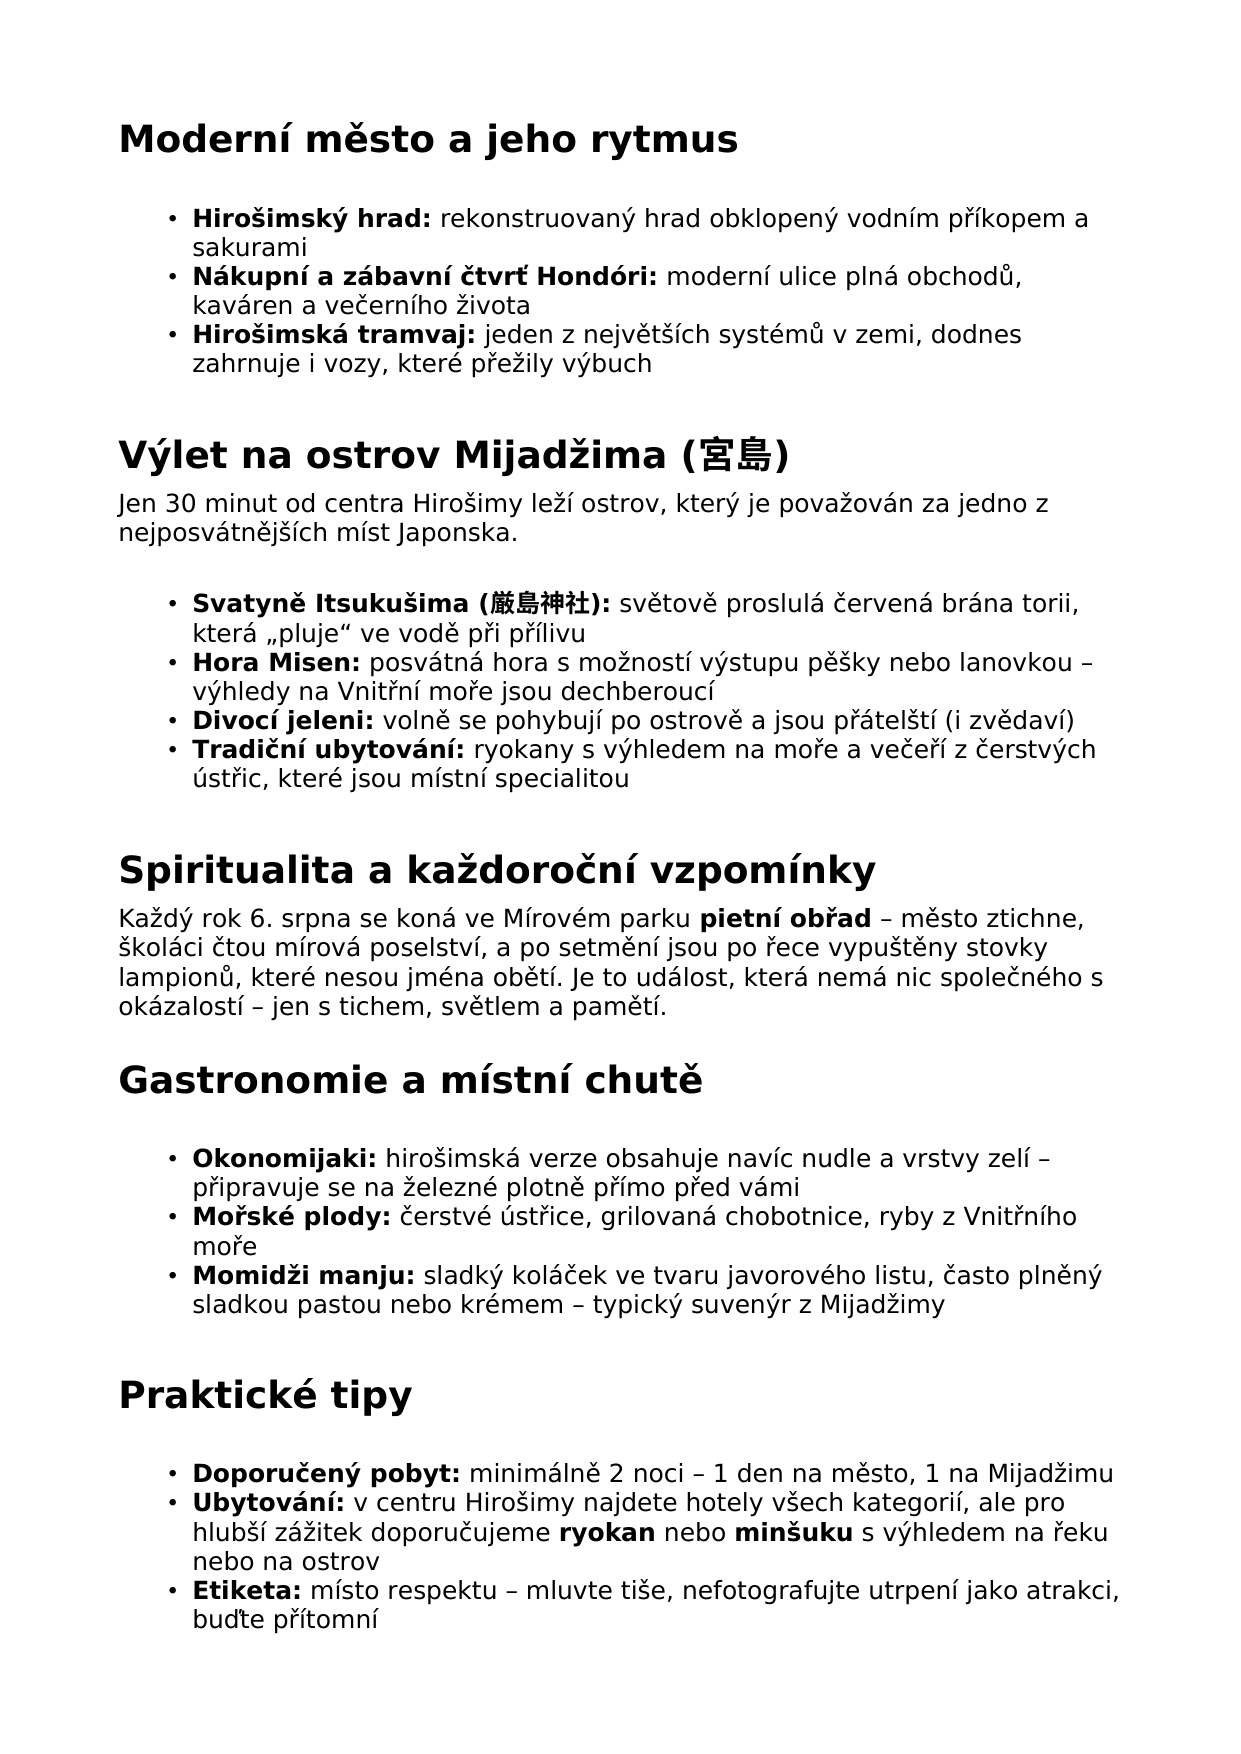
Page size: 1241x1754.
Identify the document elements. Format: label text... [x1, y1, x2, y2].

list Okonomijaki: hirošimská verze obsahuje navíc nudle a vrstvy zelí – připravuje se na železné plotně přímo před vámi [177, 1144, 1122, 1203]
subtitle Praktické tipy [118, 1374, 1122, 1417]
subtitle Výlet na ostrov Mijadžima (宮島) [118, 433, 1122, 477]
list Divocí jeleni: volně se pohybují po ostrově a jsou přátelští (i zvědaví) [177, 706, 1122, 736]
list Tradiční ubytování: ryokany s výhledem na moře a večeří z čerstvých ústřic, které jsou místní specialitou [177, 736, 1122, 794]
text Každý rok 6. srpna se koná ve Mírovém parku pietní obřad – město ztichne, školáci čtou mírová poselství, a po setmění jsou po řece vypuštěny stovky lampionů, které nesou jména obětí. Je to událost, která nemá nic společného s okázalostí – jen s tichem, světlem a pamětí. [118, 904, 1122, 1021]
subtitle Gastronomie a místní chutě [118, 1059, 1122, 1102]
subtitle Moderní město a jeho rytmus [118, 118, 1122, 162]
list Nákupní a zábavní čtvrť Hondóri: moderní ulice plná obchodů, kaváren a večerního života [177, 262, 1122, 320]
list Mořské plody: čerstvé ústřice, grilovaná chobotnice, ryby z Vnitřního moře [177, 1203, 1122, 1261]
list Hirošimský hrad: rekonstruovaný hrad obklopený vodním příkopem a sakurami [177, 204, 1122, 262]
list Etiketa: místo respektu – mluvte tiše, nefotografujte utrpení jako atrakci, buďte přítomní [177, 1576, 1122, 1634]
list Svatyně Itsukušima (厳島神社): světově proslulá červená brána torii, která „pluje“ ve vodě při přílivu [177, 590, 1122, 648]
list Momidži manju: sladký koláček ve tvaru javorového listu, často plněný sladkou pastou nebo krémem – typický suvenýr z Mijadžimy [177, 1261, 1122, 1319]
list Doporučený pobyt: minimálně 2 noci – 1 den na město, 1 na Mijadžimu [177, 1459, 1122, 1488]
list Hirošimská tramvaj: jeden z největších systémů v zemi, dodnes zahrnuje i vozy, které přežily výbuch [177, 320, 1122, 379]
list Ubytování: v centru Hirošimy najdete hotely všech kategorií, ale pro hlubší zážitek doporučujeme ryokan nebo minšuku s výhledem na řeku nebo na ostrov [177, 1488, 1122, 1576]
subtitle Spiritualita a každoroční vzpomínky [118, 848, 1122, 892]
text Jen 30 minut od centra Hirošimy leží ostrov, který je považován za jedno z nejposvátnějších míst Japonska. [118, 489, 1122, 548]
list Hora Misen: posvátná hora s možností výstupu pěšky nebo lanovkou – výhledy na Vnitřní moře jsou dechberoucí [177, 648, 1122, 706]
